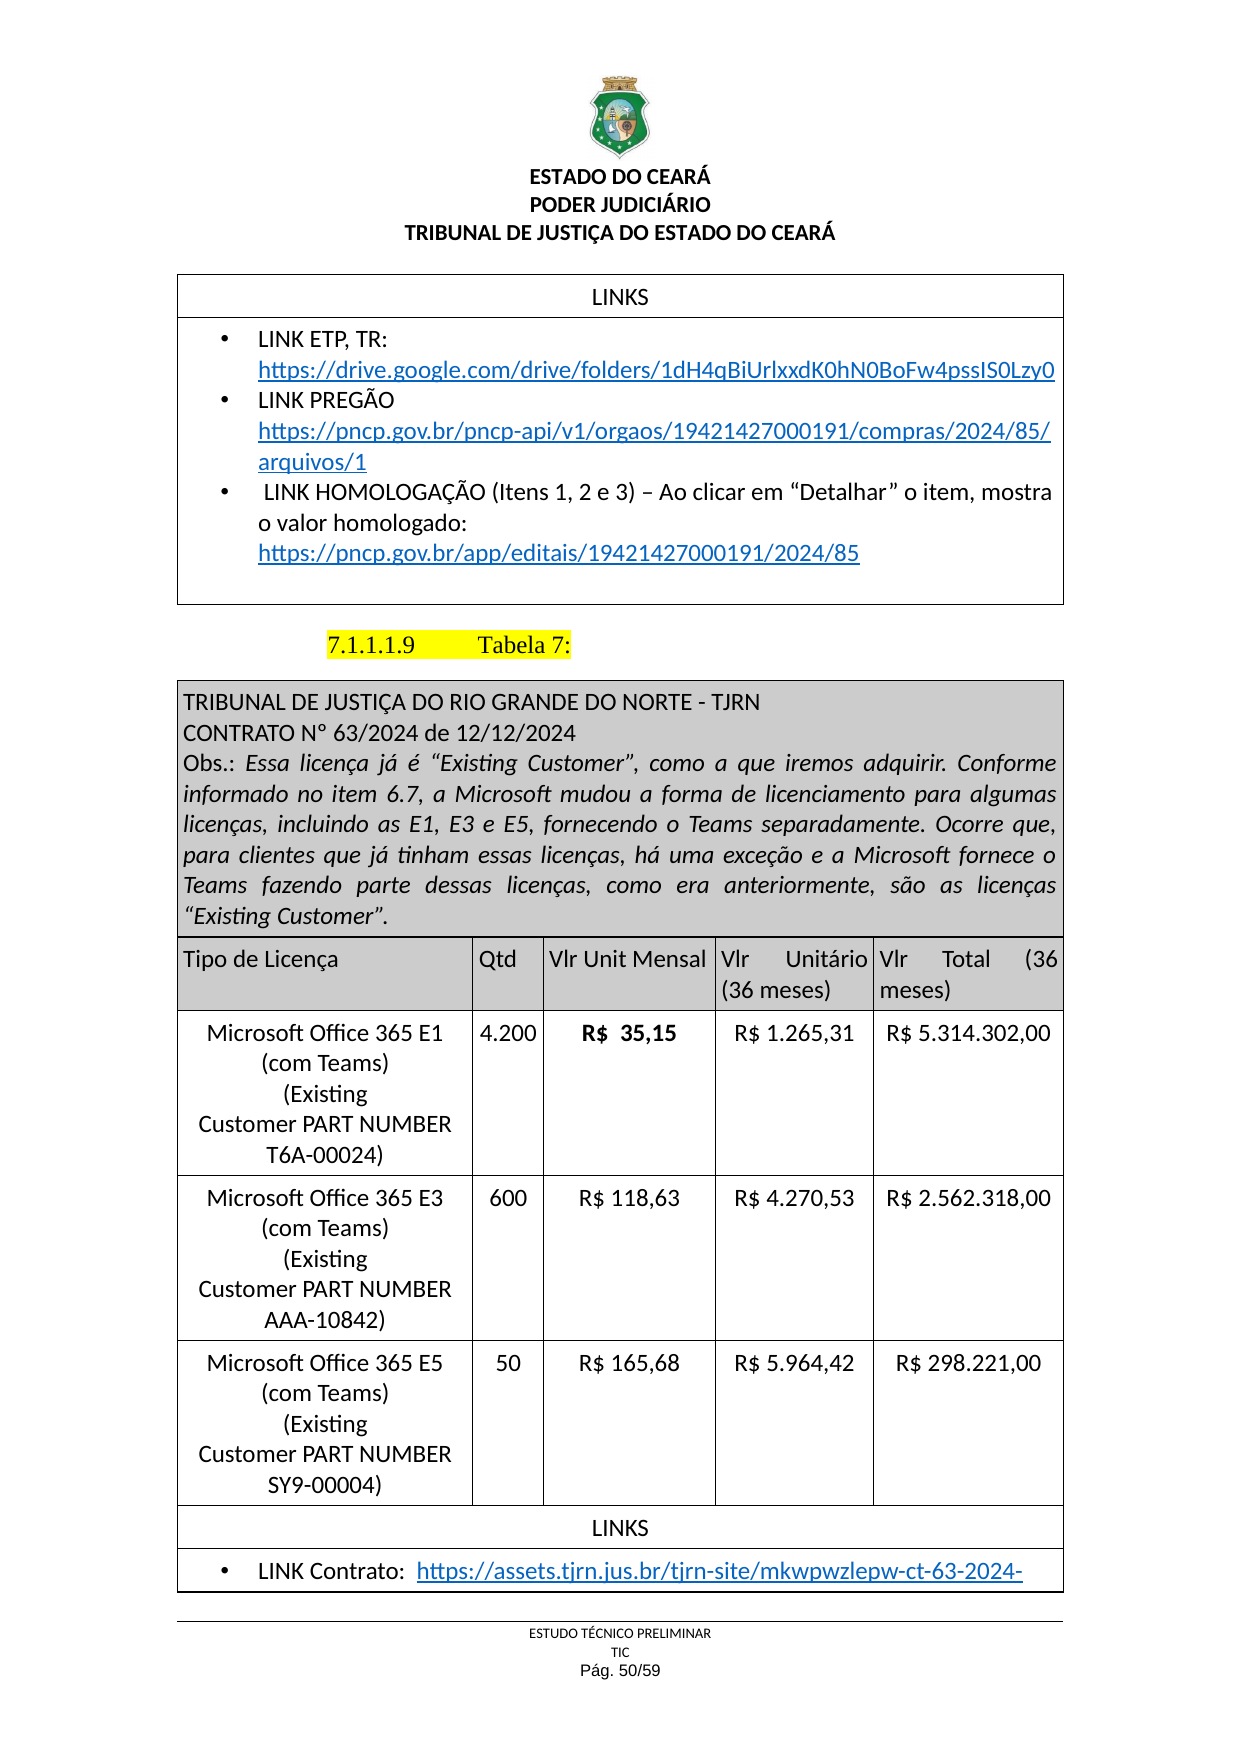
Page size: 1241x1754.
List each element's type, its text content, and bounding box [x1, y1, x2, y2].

table_cell 50 [473, 1341, 543, 1505]
table_cell Vlr Unitário (36 meses) [716, 938, 873, 1010]
table_cell R$ 35,15 [544, 1011, 715, 1175]
table_cell LINKS [178, 1506, 1063, 1548]
table_cell Qtd [473, 938, 543, 1010]
table_cell 4.200 [473, 1011, 543, 1175]
table_cell R$ 5.314.302,00 [874, 1011, 1063, 1175]
table_cell LINKS [178, 275, 1063, 317]
table_cell R$ 165,68 [544, 1341, 715, 1505]
table_header TRIBUNAL DE JUSTIÇA DO RIO GRANDE DO NORTE - TJRN CONTRATO Nº 63/2024 de 12/12/2024 Obs.: Essa licença já é “Existing Customer”, como a que iremos adquirir. Conforme informado no item 6.7, a Microsoft mudou a forma de licenciamento para algumas licenças, incluindo as E1, E3 e E5, fornecendo o Teams separadamente. Ocorre que, para clientes que já tinham essas licenças, há uma exceção e a Microsoft fornece o Teams fazendo parte dessas licenças, como era anteriormente, são as licenças “Existing Customer”. [178, 681, 1063, 936]
table_cell Microsoft Office 365 E1 (com Teams) (Existing Customer PART NUMBER T6A-00024) [178, 1011, 472, 1175]
table_cell LINK ETP, TR: https://drive.google.com/drive/folders/1dH4qBiUrlxxdK0hN0BoFw4pssIS0Lzy0 LINK PREGÃO https://pncp.gov.br/pncp-api/v1/orgaos/19421427000191/compras/2024/85/arquivos/1 LINK HOMOLOGAÇÃO (Itens 1, 2 e 3) – Ao clicar em “Detalhar” o item, mostra o valor homologado: https://pncp.gov.br/app/editais/19421427000191/2024/85 [178, 318, 1063, 604]
table_cell Microsoft Office 365 E5 (com Teams) (Existing Customer PART NUMBER SY9-00004) [178, 1341, 472, 1505]
table_cell R$ 5.964,42 [716, 1341, 873, 1505]
table_cell Tipo de Licença [178, 938, 472, 1010]
table_cell R$ 118,63 [544, 1176, 715, 1340]
table_cell Microsoft Office 365 E3 (com Teams) (Existing Customer PART NUMBER AAA-10842) [178, 1176, 472, 1340]
table_cell R$ 298.221,00 [874, 1341, 1063, 1505]
table_cell Vlr Total (36 meses) [874, 938, 1063, 1010]
table_cell R$ 1.265,31 [716, 1011, 873, 1175]
list Tabela 7: [327, 630, 1063, 659]
picture [585, 75, 655, 161]
table_cell LINK Contrato: https://assets.tjrn.jus.br/tjrn-site/mkwpwzlepw-ct-63-2024- [178, 1549, 1063, 1591]
table_cell 600 [473, 1176, 543, 1340]
table_cell R$ 2.562.318,00 [874, 1176, 1063, 1340]
table_cell Vlr Unit Mensal [544, 938, 715, 1010]
table_cell R$ 4.270,53 [716, 1176, 873, 1340]
